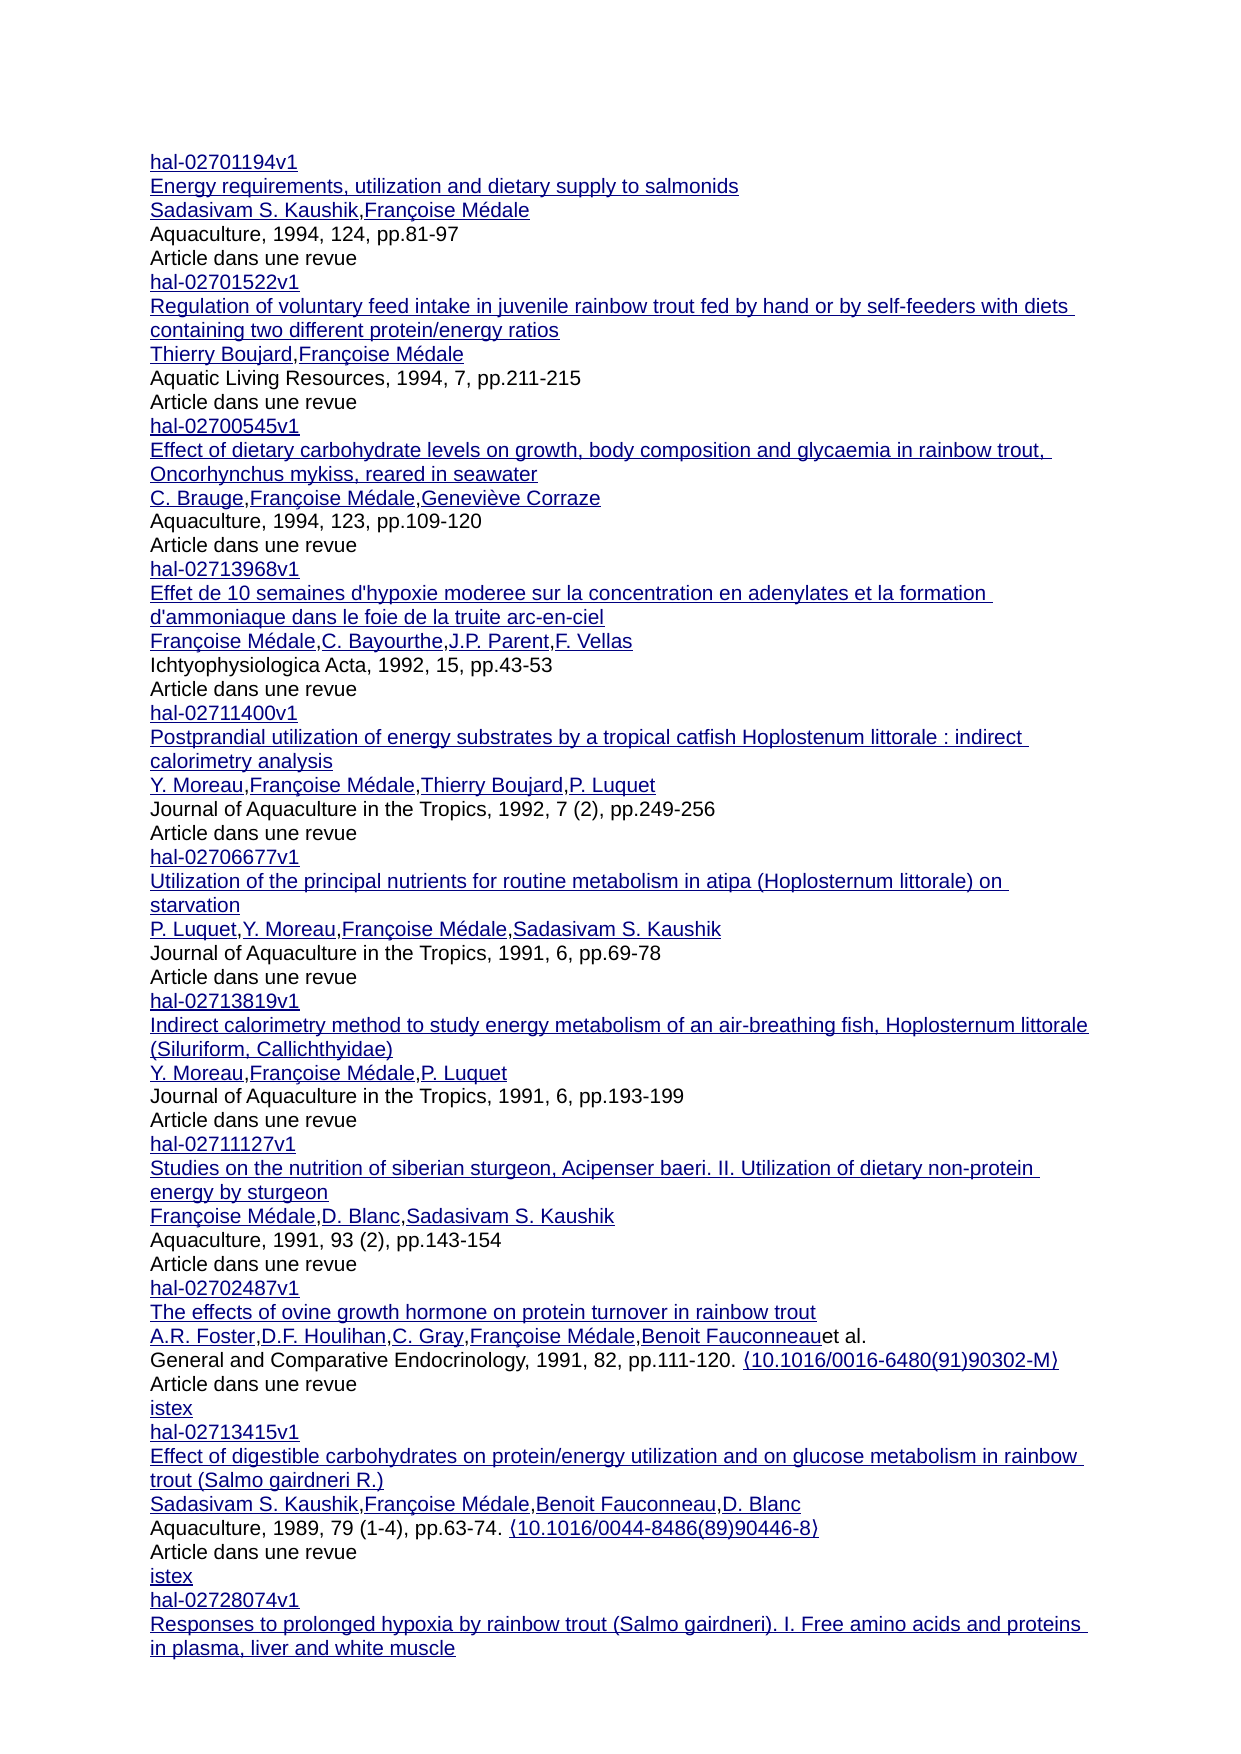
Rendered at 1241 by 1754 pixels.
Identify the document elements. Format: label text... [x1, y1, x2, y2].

table_cell Responses to prolonged hypoxia by rainbow trout (Salmo gairdneri). I. Free amino acids and proteins in plasma, liver and white muscle [150, 1611, 1090, 1659]
table_cell The effects of ovine growth hormone on protein turnover in rainbow trout A.R. Foster,D.F. Houlihan,C. Gray,Françoise Médale,Benoit Fauconneauet al. General and Comparative Endocrinology, 1991, 82, pp.111-120. ⟨10.1016/0016-6480(91)90302-M⟩ Article dans une revue istex hal-02713415v1 [150, 1300, 1090, 1444]
table_cell Effect of digestible carbohydrates on protein/energy utilization and on glucose metabolism in rainbow trout (Salmo gairdneri R.) Sadasivam S. Kaushik,Françoise Médale,Benoit Fauconneau,D. Blanc Aquaculture, 1989, 79 (1-4), pp.63-74. ⟨10.1016/0044-8486(89)90446-8⟩ Article dans une revue istex hal-02728074v1 [150, 1444, 1090, 1611]
table_cell Regulation of voluntary feed intake in juvenile rainbow trout fed by hand or by self-feeders with diets containing two different protein/energy ratios Thierry Boujard,Françoise Médale Aquatic Living Resources, 1994, 7, pp.211-215 Article dans une revue hal-02700545v1 [150, 294, 1090, 437]
table_cell Utilization of the principal nutrients for routine metabolism in atipa (Hoplosternum littorale) on starvation P. Luquet,Y. Moreau,Françoise Médale,Sadasivam S. Kaushik Journal of Aquaculture in the Tropics, 1991, 6, pp.69-78 Article dans une revue hal-02713819v1 [150, 869, 1090, 1012]
table_cell Energy requirements, utilization and dietary supply to salmonids Sadasivam S. Kaushik,Françoise Médale Aquaculture, 1994, 124, pp.81-97 Article dans une revue hal-02701522v1 [150, 174, 1090, 294]
table_cell Postprandial utilization of energy substrates by a tropical catfish Hoplostenum littorale : indirect calorimetry analysis Y. Moreau,Françoise Médale,Thierry Boujard,P. Luquet Journal of Aquaculture in the Tropics, 1992, 7 (2), pp.249-256 Article dans une revue hal-02706677v1 [150, 725, 1090, 869]
table_cell Effect of dietary carbohydrate levels on growth, body composition and glycaemia in rainbow trout, Oncorhynchus mykiss, reared in seawater C. Brauge,Françoise Médale,Geneviève Corraze Aquaculture, 1994, 123, pp.109-120 Article dans une revue hal-02713968v1 [150, 438, 1090, 581]
table_cell Effet de 10 semaines d'hypoxie moderee sur la concentration en adenylates et la formation d'ammoniaque dans le foie de la truite arc-en-ciel Françoise Médale,C. Bayourthe,J.P. Parent,F. Vellas Ichtyophysiologica Acta, 1992, 15, pp.43-53 Article dans une revue hal-02711400v1 [150, 581, 1090, 725]
table_cell Studies on the nutrition of siberian sturgeon, Acipenser baeri. II. Utilization of dietary non-protein energy by sturgeon Françoise Médale,D. Blanc,Sadasivam S. Kaushik Aquaculture, 1991, 93 (2), pp.143-154 Article dans une revue hal-02702487v1 [150, 1156, 1090, 1300]
table_cell Indirect calorimetry method to study energy metabolism of an air-breathing fish, Hoplosternum littorale (Siluriform, Callichthyidae) Y. Moreau,Françoise Médale,P. Luquet Journal of Aquaculture in the Tropics, 1991, 6, pp.193-199 Article dans une revue hal-02711127v1 [150, 1013, 1090, 1156]
table_cell hal-02701194v1 [150, 150, 1090, 174]
